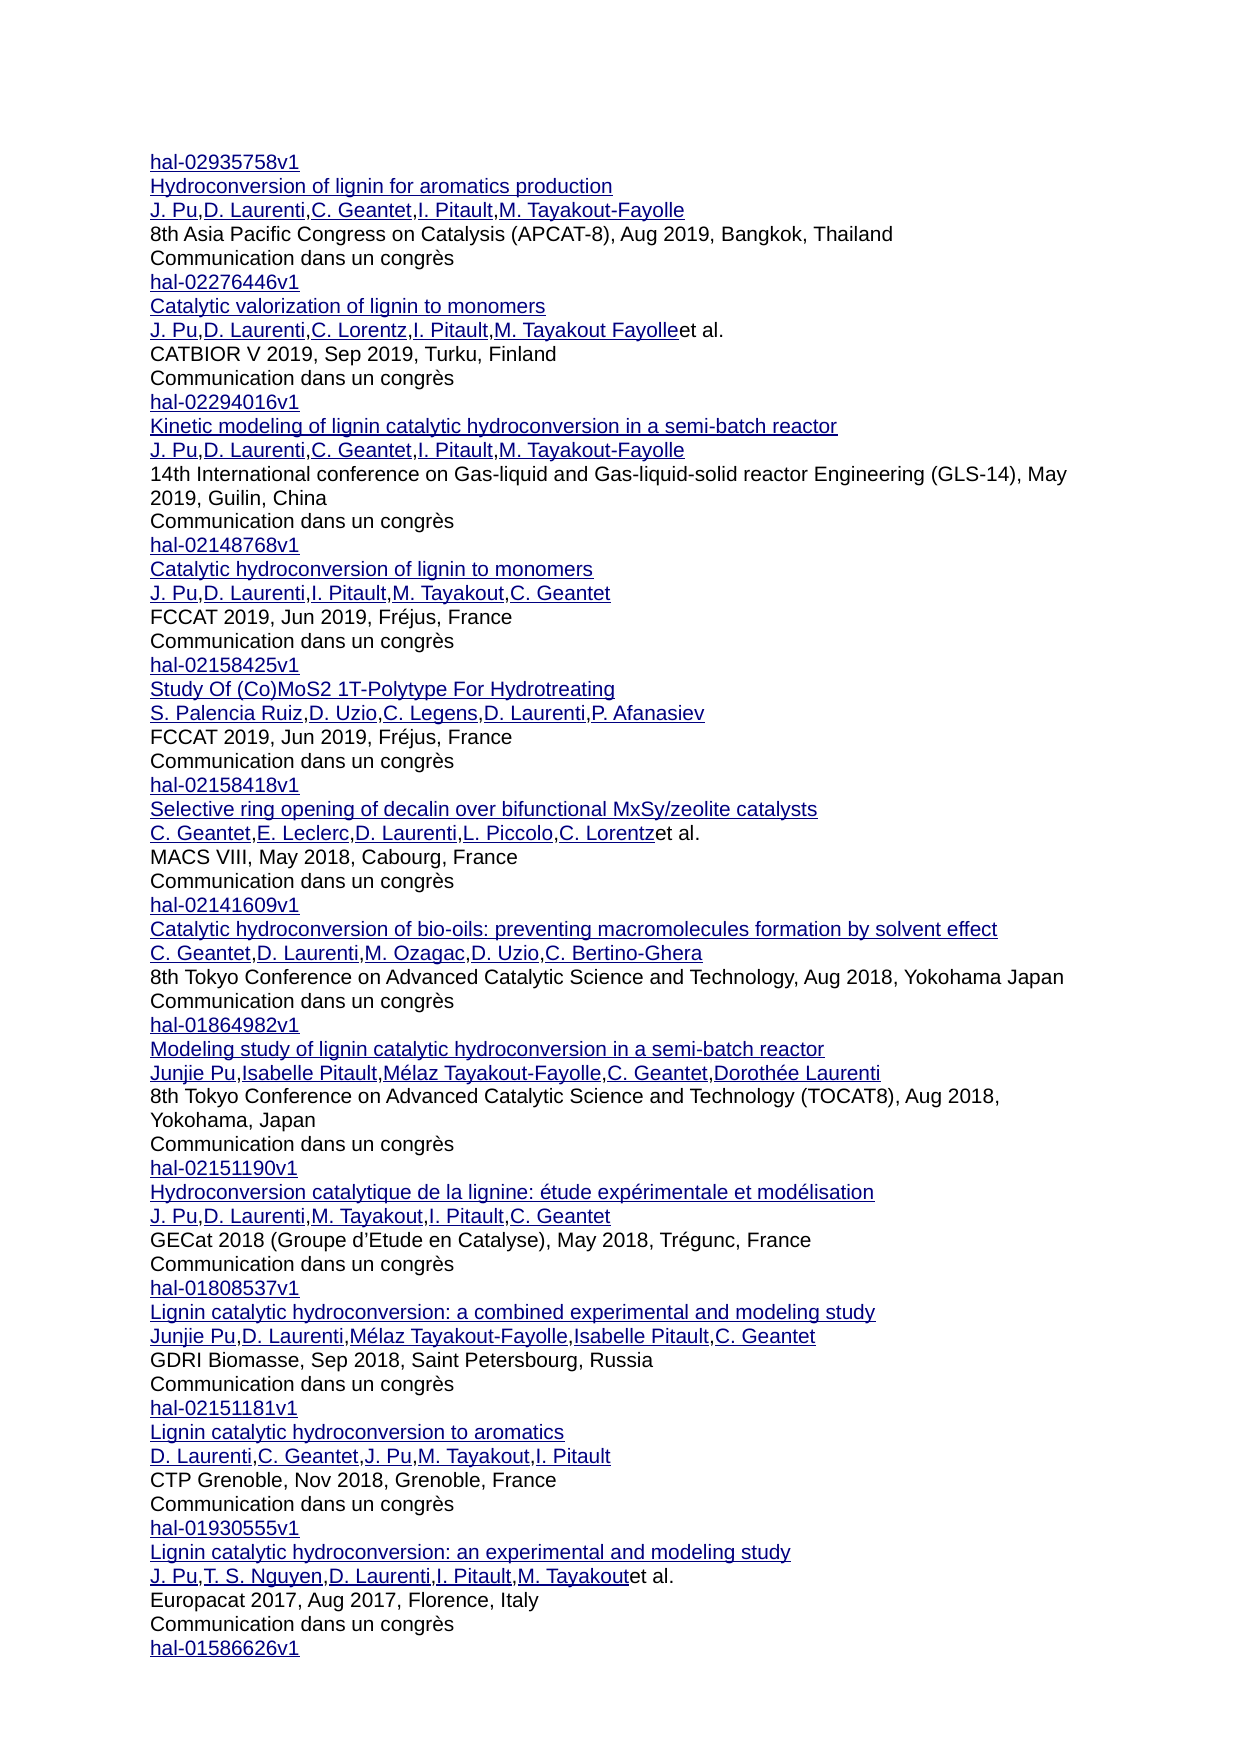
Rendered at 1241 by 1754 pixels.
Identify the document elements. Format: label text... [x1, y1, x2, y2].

table_cell Hydroconversion of lignin for aromatics production J. Pu,D. Laurenti,C. Geantet,I. Pitault,M. Tayakout-Fayolle 8th Asia Pacific Congress on Catalysis (APCAT-8), Aug 2019, Bangkok, Thailand Communication dans un congrès hal-02276446v1 [150, 174, 1090, 294]
table_cell Study Of (Co)MoS2 1T-Polytype For Hydrotreating S. Palencia Ruiz,D. Uzio,C. Legens,D. Laurenti,P. Afanasiev FCCAT 2019, Jun 2019, Fréjus, France Communication dans un congrès hal-02158418v1 [150, 677, 1090, 797]
table_cell Lignin catalytic hydroconversion to aromatics D. Laurenti,C. Geantet,J. Pu,M. Tayakout,I. Pitault CTP Grenoble, Nov 2018, Grenoble, France Communication dans un congrès hal-01930555v1 [150, 1420, 1090, 1539]
table_cell Selective ring opening of decalin over bifunctional MxSy/zeolite catalysts C. Geantet,E. Leclerc,D. Laurenti,L. Piccolo,C. Lorentzet al. MACS VIII, May 2018, Cabourg, France Communication dans un congrès hal-02141609v1 [150, 797, 1090, 917]
table_cell hal-02935758v1 [150, 150, 1090, 174]
table_cell Kinetic modeling of lignin catalytic hydroconversion in a semi-batch reactor J. Pu,D. Laurenti,C. Geantet,I. Pitault,M. Tayakout-Fayolle 14th International conference on Gas-liquid and Gas-liquid-solid reactor Engineering (GLS-14), May 2019, Guilin, China Communication dans un congrès hal-02148768v1 [150, 414, 1090, 557]
table_cell Hydroconversion catalytique de la lignine: étude expérimentale et modélisation J. Pu,D. Laurenti,M. Tayakout,I. Pitault,C. Geantet GECat 2018 (Groupe d’Etude en Catalyse), May 2018, Trégunc, France Communication dans un congrès hal-01808537v1 [150, 1180, 1090, 1300]
table_cell Modeling study of lignin catalytic hydroconversion in a semi-batch reactor Junjie Pu,Isabelle Pitault,Mélaz Tayakout-Fayolle,C. Geantet,Dorothée Laurenti 8th Tokyo Conference on Advanced Catalytic Science and Technology (TOCAT8), Aug 2018, Yokohama, Japan Communication dans un congrès hal-02151190v1 [150, 1036, 1090, 1180]
table_cell Catalytic hydroconversion of bio-oils: preventing macromolecules formation by solvent effect C. Geantet,D. Laurenti,M. Ozagac,D. Uzio,C. Bertino-Ghera 8th Tokyo Conference on Advanced Catalytic Science and Technology, Aug 2018, Yokohama Japan Communication dans un congrès hal-01864982v1 [150, 917, 1090, 1036]
table_cell Lignin catalytic hydroconversion: an experimental and modeling study J. Pu,T. S. Nguyen,D. Laurenti,I. Pitault,M. Tayakoutet al. Europacat 2017, Aug 2017, Florence, Italy Communication dans un congrès hal-01586626v1 [150, 1540, 1090, 1659]
table_cell Catalytic hydroconversion of lignin to monomers J. Pu,D. Laurenti,I. Pitault,M. Tayakout,C. Geantet FCCAT 2019, Jun 2019, Fréjus, France Communication dans un congrès hal-02158425v1 [150, 557, 1090, 677]
table_cell Catalytic valorization of lignin to monomers J. Pu,D. Laurenti,C. Lorentz,I. Pitault,M. Tayakout Fayolleet al. CATBIOR V 2019, Sep 2019, Turku, Finland Communication dans un congrès hal-02294016v1 [150, 294, 1090, 413]
table_cell Lignin catalytic hydroconversion: a combined experimental and modeling study Junjie Pu,D. Laurenti,Mélaz Tayakout-Fayolle,Isabelle Pitault,C. Geantet GDRI Biomasse, Sep 2018, Saint Petersbourg, Russia Communication dans un congrès hal-02151181v1 [150, 1300, 1090, 1420]
